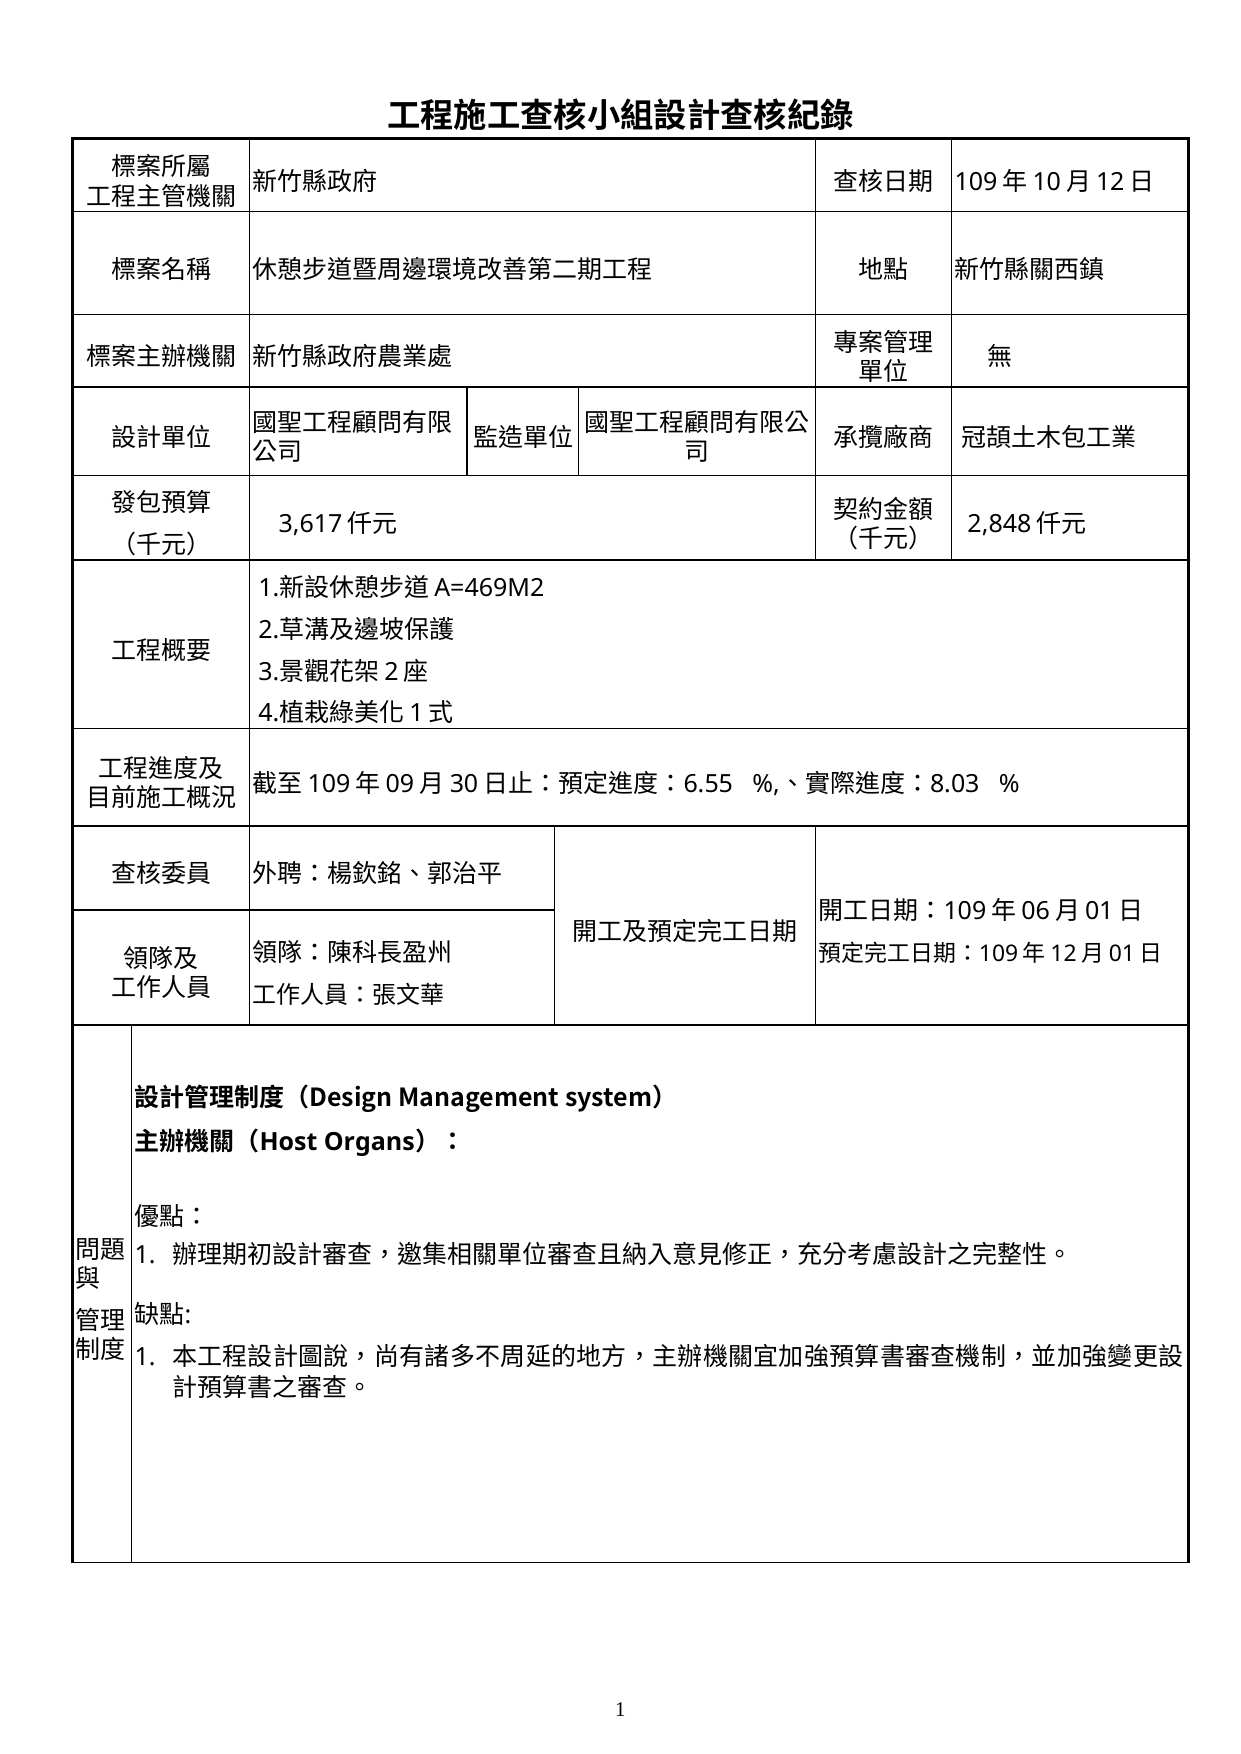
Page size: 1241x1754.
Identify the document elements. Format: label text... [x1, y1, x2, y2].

table_cell 1.新設休憩步道A=469M2 2.草溝及邊坡保護 3.景觀花架2座 4.植栽綠美化1式 [250, 561, 1187, 728]
table_header 查核日期 [816, 140, 951, 211]
table_cell 工程進度及 目前施工概況 [74, 729, 249, 825]
table_cell 新竹縣關西鎮 [952, 212, 1187, 314]
table_cell 國聖工程顧問有限公司 [579, 388, 815, 474]
table_cell 問題 與 管理制度 [74, 1026, 131, 1562]
table_cell 開工日期：109年06月01日 預定完工日期：109年12月01日 [816, 827, 1187, 1024]
table_cell 監造單位 [468, 388, 578, 474]
table_cell 承攬廠商 [816, 388, 951, 474]
table_cell 地點 [816, 212, 951, 314]
table_cell 標案主辦機關 [74, 315, 249, 386]
table_header 109年10月12日 [952, 140, 1187, 211]
table_cell 專案管理 單位 [816, 315, 951, 386]
table_cell 領隊及 工作人員 [74, 911, 249, 1024]
table_cell 無 [952, 315, 1187, 386]
table_cell 發包預算 （千元） [74, 476, 249, 559]
table_cell 截至109年09月 30日止：預定進度：6.55 %,、實際進度：8.03 % [250, 729, 1187, 825]
table_cell 設計單位 [74, 388, 249, 474]
table_cell 開工及預定完工日期 [555, 827, 815, 1024]
table_header 標案所屬 工程主管機關 [74, 140, 249, 211]
table_cell 冠頡土木包工業 [952, 388, 1187, 474]
table_cell 設計管理制度（Design Management system） 主辦機關（Host Organs）： 優點： 辦理期初設計審查，邀集相關單位審查且納入意見修正，充分考慮設計之完整性。 缺點: 本工程設計圖說，尚有諸多不周延的地方，主辦機關宜加強預算書審查機制，並加強變更設計預算書之審查。 [132, 1026, 1187, 1562]
table_cell 國聖工程顧問有限公司 [250, 388, 466, 474]
table_cell 工程概要 [74, 561, 249, 728]
table_cell 3,617仟元 [250, 476, 815, 559]
text 工程施工查核小組設計查核紀錄 [59, 89, 1181, 137]
table_header 新竹縣政府 [250, 140, 815, 211]
table_cell 標案名稱 [74, 212, 249, 314]
table_cell 休憩步道暨周邊環境改善第二期工程 [250, 212, 815, 314]
table_cell 新竹縣政府農業處 [250, 315, 815, 386]
table_cell 契約金額（千元） [816, 476, 951, 559]
table_cell 領隊：陳科長盈州 工作人員：張文華 [250, 911, 554, 1024]
table_cell 外聘：楊欽銘、郭治平 [250, 827, 554, 909]
table_cell 2,848仟元 [952, 476, 1187, 559]
table_cell 查核委員 [74, 827, 249, 909]
